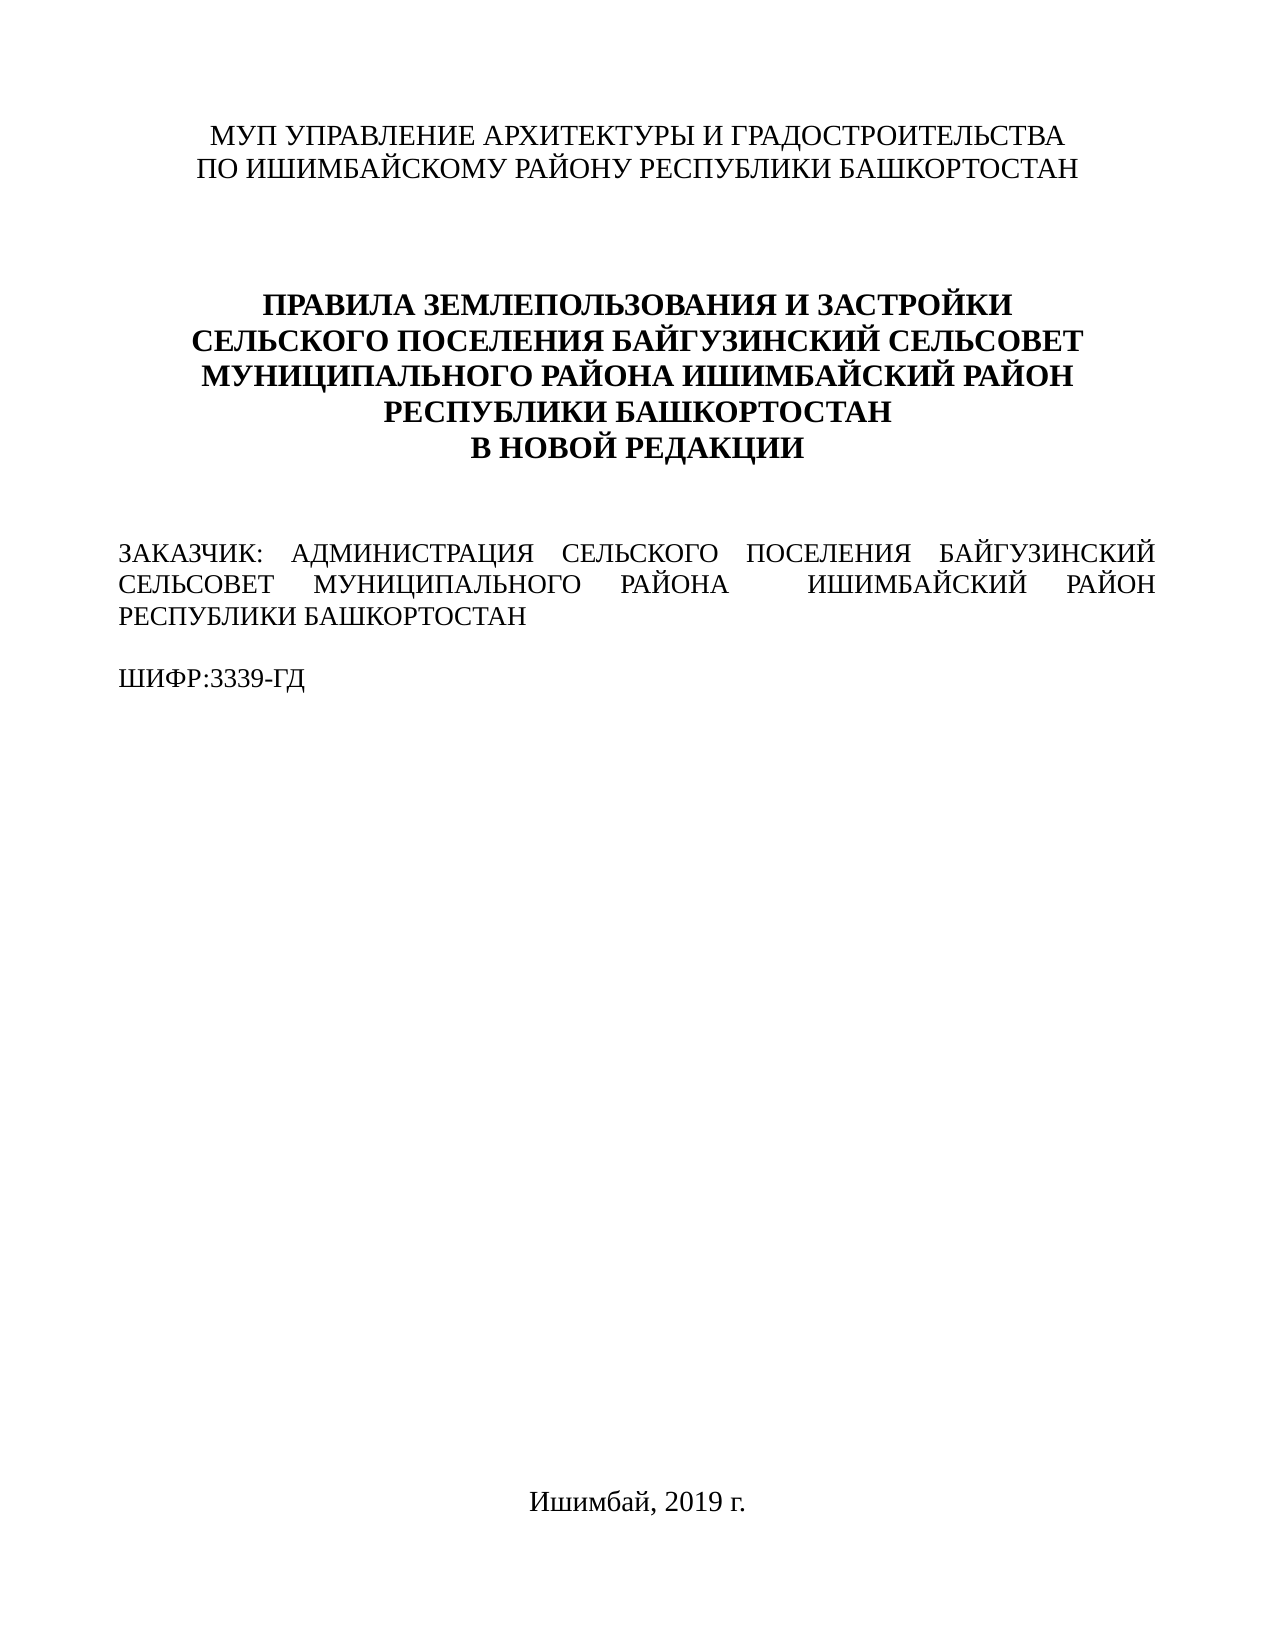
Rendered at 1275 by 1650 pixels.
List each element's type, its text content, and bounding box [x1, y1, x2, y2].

text ПО ИШИМБАЙСКОМУ РАЙОНУ РЕСПУБЛИКИ БАШКОРТОСТАН [118, 152, 1157, 185]
text СЕЛЬСКОГО ПОСЕЛЕНИЯ БАЙГУЗИНСКИЙ СЕЛЬСОВЕТ МУНИЦИПАЛЬНОГО РАЙОНА ИШИМБАЙСКИЙ РАЙОН РЕСПУБЛИКИ БАШКОРТОСТАН [118, 322, 1157, 429]
text ЗАКАЗЧИК: АДМИНИСТРАЦИЯ СЕЛЬСКОГО ПОСЕЛЕНИЯ БАЙГУЗИНСКИЙ СЕЛЬСОВЕТ МУНИЦИПАЛЬНОГО РАЙОНА ИШИМБАЙСКИЙ РАЙОН РЕСПУБЛИКИ БАШКОРТОСТАН [118, 537, 1157, 631]
text ПРАВИЛА ЗЕМЛЕПОЛЬЗОВАНИЯ И ЗАСТРОЙКИ [118, 286, 1157, 322]
text МУП УПРАВЛЕНИЕ АРХИТЕКТУРЫ И ГРАДОСТРОИТЕЛЬСТВА [118, 118, 1157, 152]
text Ишимбай, 2019 г. [118, 1484, 1157, 1517]
text В НОВОЙ РЕДАКЦИИ [118, 429, 1157, 466]
text ШИФР:3339-ГД [118, 662, 1157, 693]
